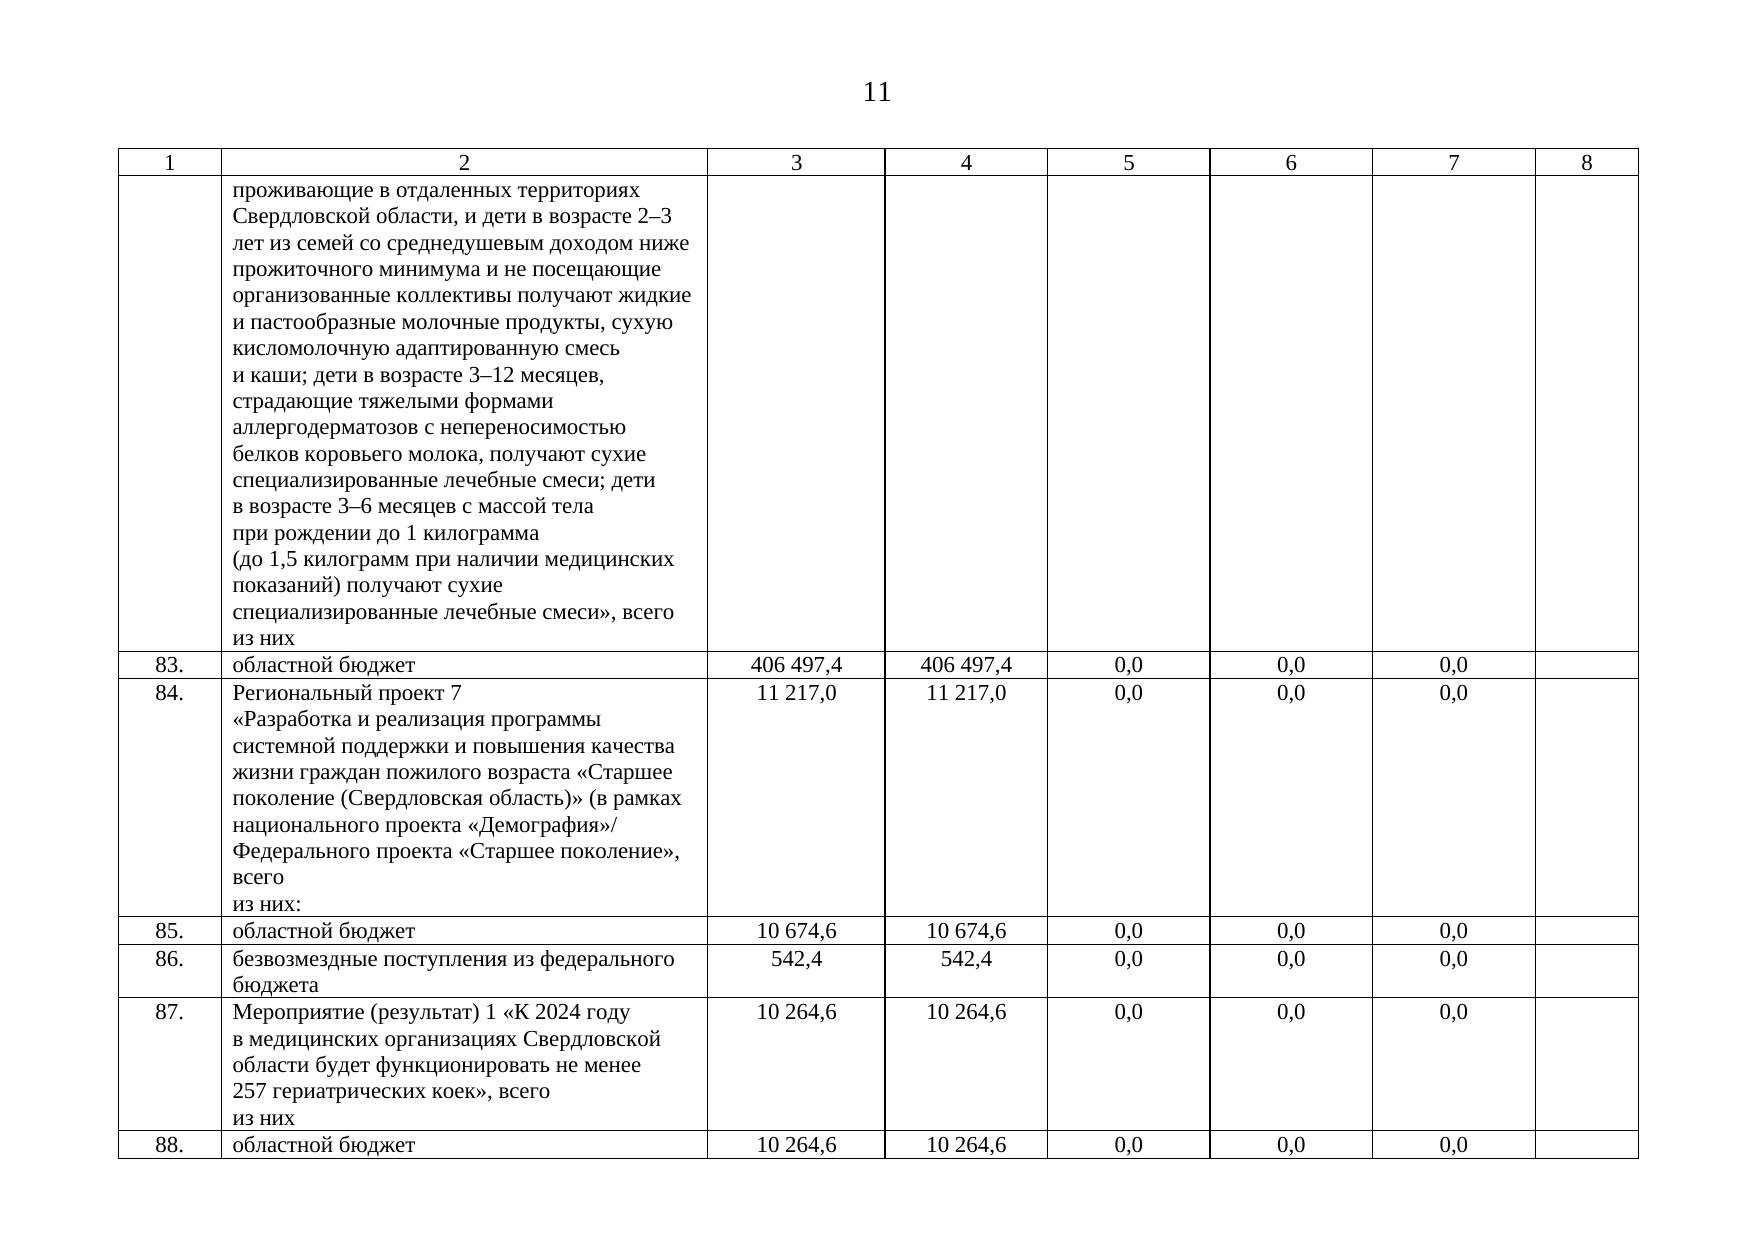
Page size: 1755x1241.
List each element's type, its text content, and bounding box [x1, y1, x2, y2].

table_cell Региональный проект 7 «Разработка и реализация программы системной поддержки и повышения качества жизни граждан пожилого возраста «Старшее поколение (Свердловская область)» (в рамках национального проекта «Демография»/ Федерального проекта «Старшее поколение», всего из них: [222, 679, 707, 916]
table_cell [1048, 176, 1209, 651]
table_cell [708, 176, 884, 651]
table_cell [1211, 176, 1372, 651]
table_cell 0,0 [1211, 945, 1372, 997]
table_header 8 [1536, 149, 1638, 175]
table_cell 84. [119, 679, 221, 916]
table_cell 0,0 [1211, 998, 1372, 1130]
table_cell 406 497,4 [886, 652, 1047, 678]
table_cell 0,0 [1373, 945, 1535, 997]
table_cell [1536, 1131, 1638, 1157]
table_cell 0,0 [1373, 1131, 1535, 1157]
table_cell 0,0 [1048, 998, 1209, 1130]
table_cell [1536, 652, 1638, 678]
table_header 4 [886, 149, 1047, 175]
table_cell 0,0 [1373, 998, 1535, 1130]
table_cell 83. [119, 652, 221, 678]
table_cell 88. [119, 1131, 221, 1157]
table_cell областной бюджет [222, 1131, 707, 1157]
table_cell 0,0 [1211, 917, 1372, 943]
table_cell 0,0 [1048, 652, 1209, 678]
table_cell 0,0 [1211, 679, 1372, 916]
table_cell [1536, 917, 1638, 943]
table_cell 10 264,6 [708, 1131, 884, 1157]
table_header 2 [222, 149, 707, 175]
table_cell 542,4 [708, 945, 884, 997]
table_cell 10 674,6 [708, 917, 884, 943]
table_cell безвозмездные поступления из федерального бюджета [222, 945, 707, 997]
table_cell [1536, 679, 1638, 916]
table_header 3 [708, 149, 884, 175]
table_cell [886, 176, 1047, 651]
table_cell 0,0 [1211, 1131, 1372, 1157]
table_cell 0,0 [1048, 679, 1209, 916]
table_cell 86. [119, 945, 221, 997]
table_cell [119, 176, 221, 651]
table_cell областной бюджет [222, 917, 707, 943]
table_cell 85. [119, 917, 221, 943]
table_cell областной бюджет [222, 652, 707, 678]
table_cell 0,0 [1373, 679, 1535, 916]
table_cell проживающие в отдаленных территориях Свердловской области, и дети в возрасте 2–3 лет из семей со среднедушевым доходом ниже прожиточного минимума и не посещающие организованные коллективы получают жидкие и пастообразные молочные продукты, сухую кисломолочную адаптированную смесь и каши; дети в возрасте 3–12 месяцев, страдающие тяжелыми формами аллергодерматозов с непереносимостью белков коровьего молока, получают сухие специализированные лечебные смеси; дети в возрасте 3–6 месяцев с массой тела при рождении до 1 килограмма (до 1,5 килограмм при наличии медицинских показаний) получают сухие специализированные лечебные смеси», всего из них [222, 176, 707, 651]
table_cell [1536, 176, 1638, 651]
table_cell 406 497,4 [708, 652, 884, 678]
table_cell 0,0 [1048, 1131, 1209, 1157]
table_cell 0,0 [1048, 917, 1209, 943]
table_cell 0,0 [1373, 917, 1535, 943]
table_cell [1536, 945, 1638, 997]
table_cell 10 264,6 [708, 998, 884, 1130]
table_header 5 [1048, 149, 1209, 175]
table_cell 87. [119, 998, 221, 1130]
table_cell 10 264,6 [886, 998, 1047, 1130]
table_cell 0,0 [1211, 652, 1372, 678]
table_cell 10 264,6 [886, 1131, 1047, 1157]
table_cell Мероприятие (результат) 1 «К 2024 году в медицинских организациях Свердловской области будет функционировать не менее 257 гериатрических коек», всего из них [222, 998, 707, 1130]
table_cell [1373, 176, 1535, 651]
table_header 1 [119, 149, 221, 175]
table_cell [1536, 998, 1638, 1130]
table_cell 0,0 [1048, 945, 1209, 997]
table_cell 11 217,0 [886, 679, 1047, 916]
table_cell 0,0 [1373, 652, 1535, 678]
table_cell 542,4 [886, 945, 1047, 997]
table_cell 11 217,0 [708, 679, 884, 916]
table_header 7 [1373, 149, 1535, 175]
table_cell 10 674,6 [886, 917, 1047, 943]
table_header 6 [1211, 149, 1372, 175]
